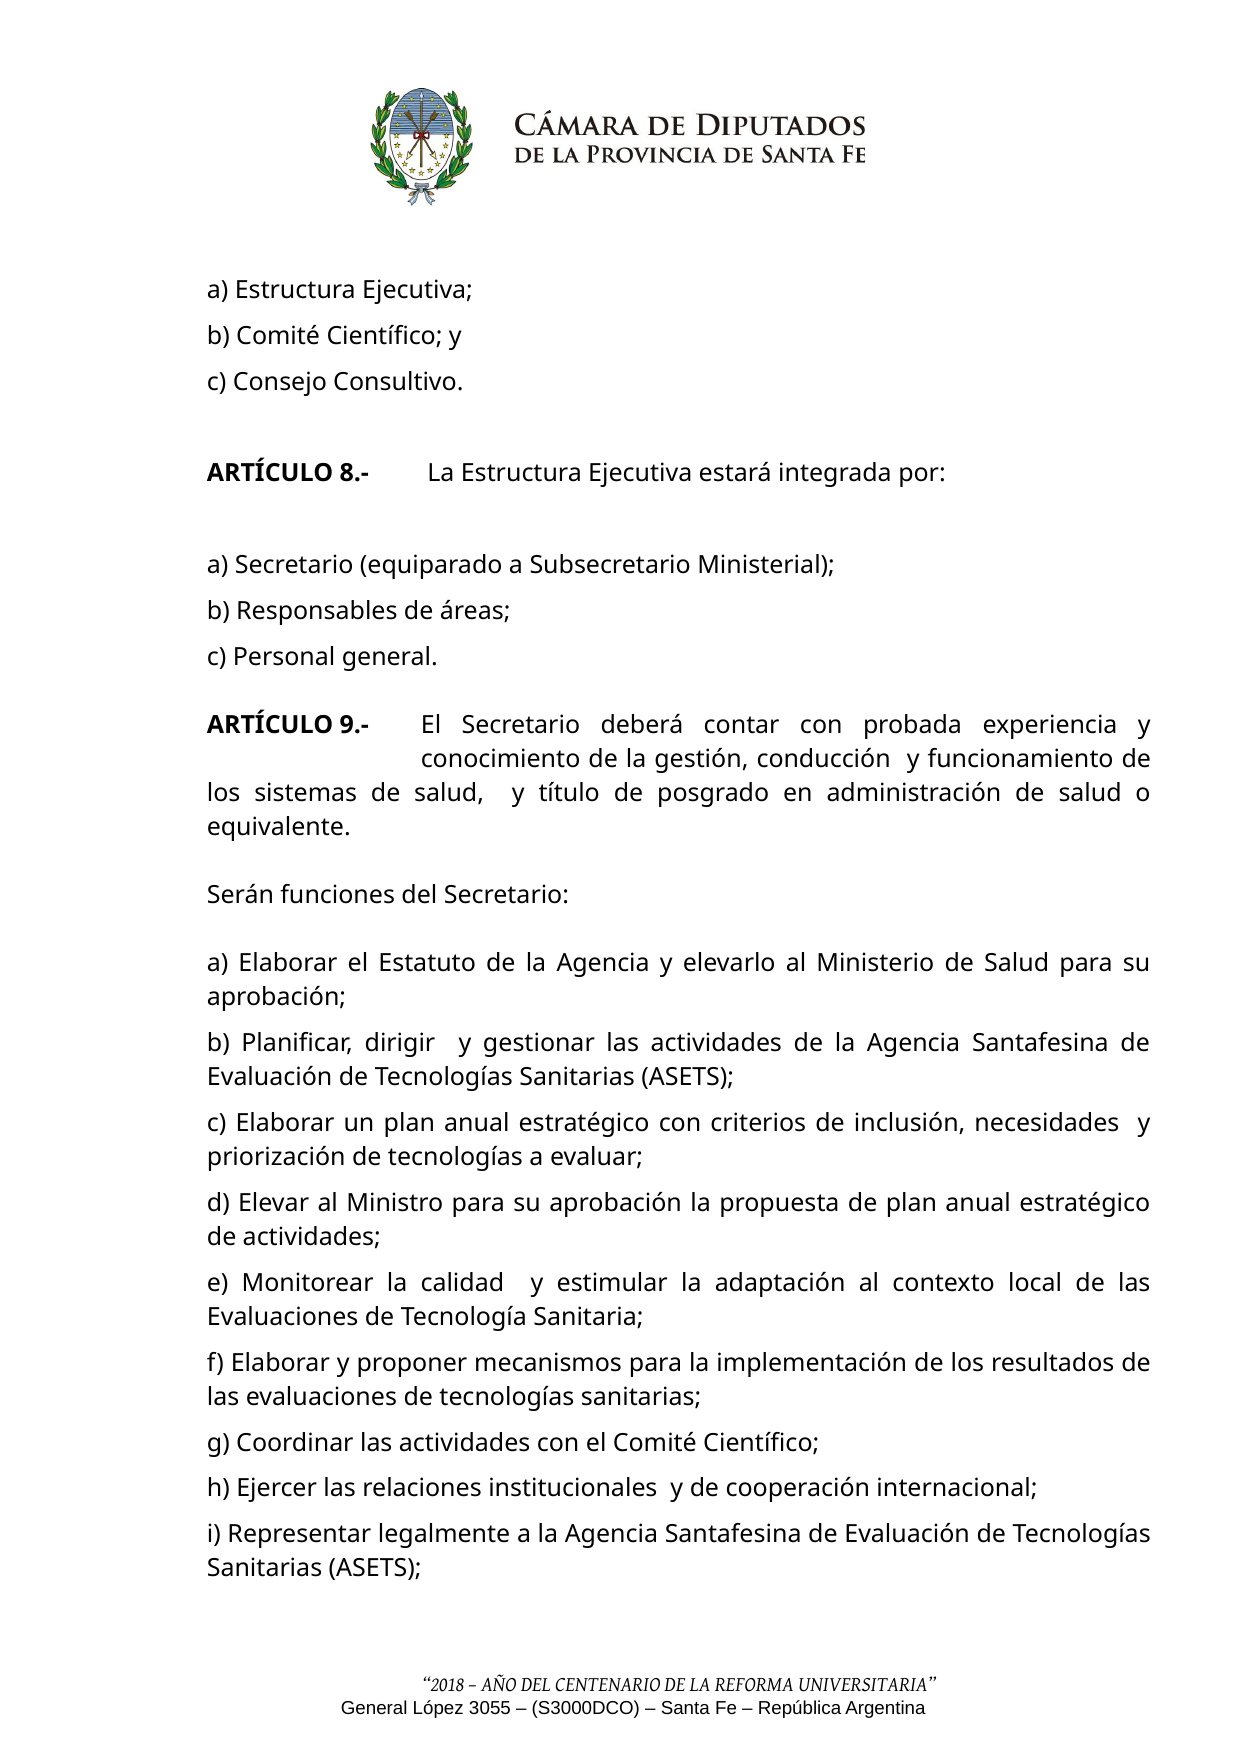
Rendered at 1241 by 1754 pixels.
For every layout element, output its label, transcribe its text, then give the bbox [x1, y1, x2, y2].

text f) Elaborar y proponer mecanismos para la implementación de los resultados de las evaluaciones de tecnologías sanitarias; [207, 1344, 1152, 1412]
text a) Elaborar el Estatuto de la Agencia y elevarlo al Ministerio de Salud para su aprobación; [207, 945, 1152, 1013]
text c) Consejo Consultivo. [207, 363, 1152, 397]
text c) Personal general. [207, 638, 1152, 672]
text c) Elaborar un plan anual estratégico con criterios de inclusión, necesidades y priorización de tecnologías a evaluar; [207, 1105, 1152, 1173]
text d) Elevar al Ministro para su aprobación la propuesta de plan anual estratégico de actividades; [207, 1184, 1152, 1253]
picture [370, 88, 866, 210]
text La Estructura Ejecutiva estará integrada por: [421, 455, 1152, 489]
table_header ARTÍCULO 8.- [207, 455, 421, 505]
text i) Representar legalmente a la Agencia Santafesina de Evaluación de Tecnologías Sanitarias (ASETS); [207, 1516, 1152, 1584]
text b) Comité Científico; y [207, 317, 1152, 352]
text h) Ejercer las relaciones institucionales y de cooperación internacional; [207, 1470, 1152, 1504]
table_header ARTÍCULO 9.- [207, 706, 421, 757]
text Serán funciones del Secretario: [207, 877, 1152, 911]
text e) Monitorear la calidad y estimular la adaptación al contexto local de las Evaluaciones de Tecnología Sanitaria; [207, 1264, 1152, 1333]
text g) Coordinar las actividades con el Comité Científico; [207, 1424, 1152, 1458]
text b) Planificar, dirigir y gestionar las actividades de la Agencia Santafesina de Evaluación de Tecnologías Sanitarias (ASETS); [207, 1025, 1152, 1093]
text El Secretario deberá contar con probada experiencia y conocimiento de la gestión, conducción y funcionamiento de los sistemas de salud, y título de posgrado en administración de salud o equivalente. [207, 706, 1152, 843]
text a) Secretario (equiparado a Subsecretario Ministerial); [207, 547, 1152, 581]
text a) Estructura Ejecutiva; [207, 272, 1152, 306]
text b) Responsables de áreas; [207, 592, 1152, 627]
